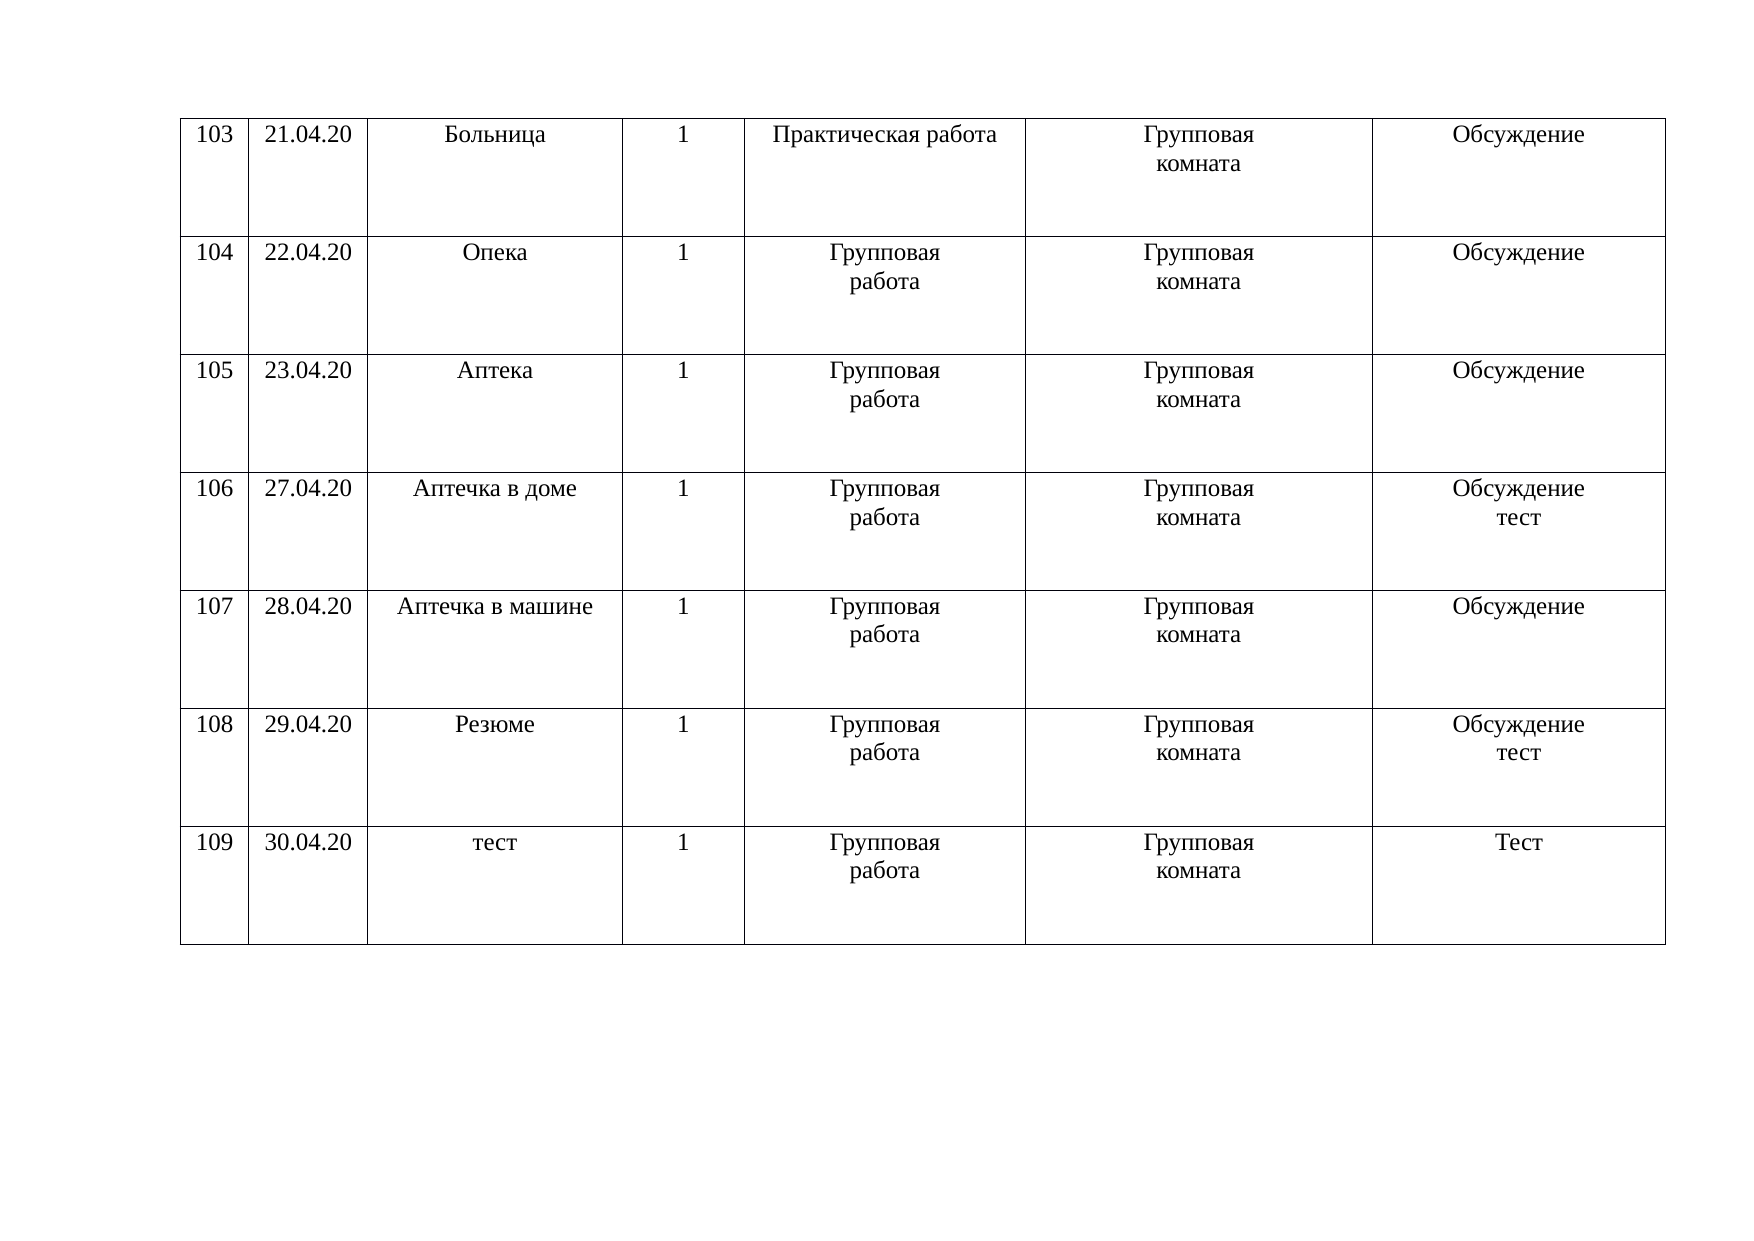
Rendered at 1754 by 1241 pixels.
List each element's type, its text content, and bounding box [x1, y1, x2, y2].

table_cell 1 [623, 709, 744, 826]
table_cell 1 [623, 591, 744, 708]
table_cell 23.04.20 [249, 355, 367, 472]
table_cell Групповая работа [745, 355, 1025, 472]
table_cell Опека [368, 237, 622, 354]
table_cell Групповая работа [745, 827, 1025, 943]
table_cell Обсуждение [1373, 591, 1665, 708]
table_cell 103 [181, 119, 248, 236]
table_cell 1 [623, 473, 744, 590]
table_cell Групповая комната [1026, 709, 1372, 826]
table_cell Аптечка в доме [368, 473, 622, 590]
table_cell 27.04.20 [249, 473, 367, 590]
table_cell Групповая работа [745, 591, 1025, 708]
table_cell Тест [1373, 827, 1665, 943]
table_cell 1 [623, 827, 744, 943]
table_cell Обсуждение [1373, 237, 1665, 354]
table_cell 104 [181, 237, 248, 354]
table_cell тест [368, 827, 622, 943]
table_cell 105 [181, 355, 248, 472]
table_cell Больница [368, 119, 622, 236]
table_cell 108 [181, 709, 248, 826]
table_cell Резюме [368, 709, 622, 826]
table_cell 1 [623, 355, 744, 472]
table_cell Групповая комната [1026, 473, 1372, 590]
table_cell Обсуждение тест [1373, 473, 1665, 590]
table_cell Обсуждение [1373, 119, 1665, 236]
table_cell Групповая комната [1026, 827, 1372, 943]
table_cell 1 [623, 119, 744, 236]
table_cell 30.04.20 [249, 827, 367, 943]
table_cell 28.04.20 [249, 591, 367, 708]
table_cell Групповая комната [1026, 591, 1372, 708]
table_cell Аптечка в машине [368, 591, 622, 708]
table_cell 1 [623, 237, 744, 354]
table_cell 22.04.20 [249, 237, 367, 354]
table_cell Обсуждение тест [1373, 709, 1665, 826]
table_cell Групповая комната [1026, 355, 1372, 472]
table_cell 21.04.20 [249, 119, 367, 236]
table_cell Групповая работа [745, 709, 1025, 826]
table_cell Аптека [368, 355, 622, 472]
table_cell 107 [181, 591, 248, 708]
table_cell Групповая работа [745, 473, 1025, 590]
table_cell Групповая комната [1026, 237, 1372, 354]
table_cell Групповая комната [1026, 119, 1372, 236]
table_cell 109 [181, 827, 248, 943]
table_cell Групповая работа [745, 237, 1025, 354]
table_cell 29.04.20 [249, 709, 367, 826]
table_cell 106 [181, 473, 248, 590]
table_cell Обсуждение [1373, 355, 1665, 472]
table_cell Практическая работа [745, 119, 1025, 236]
